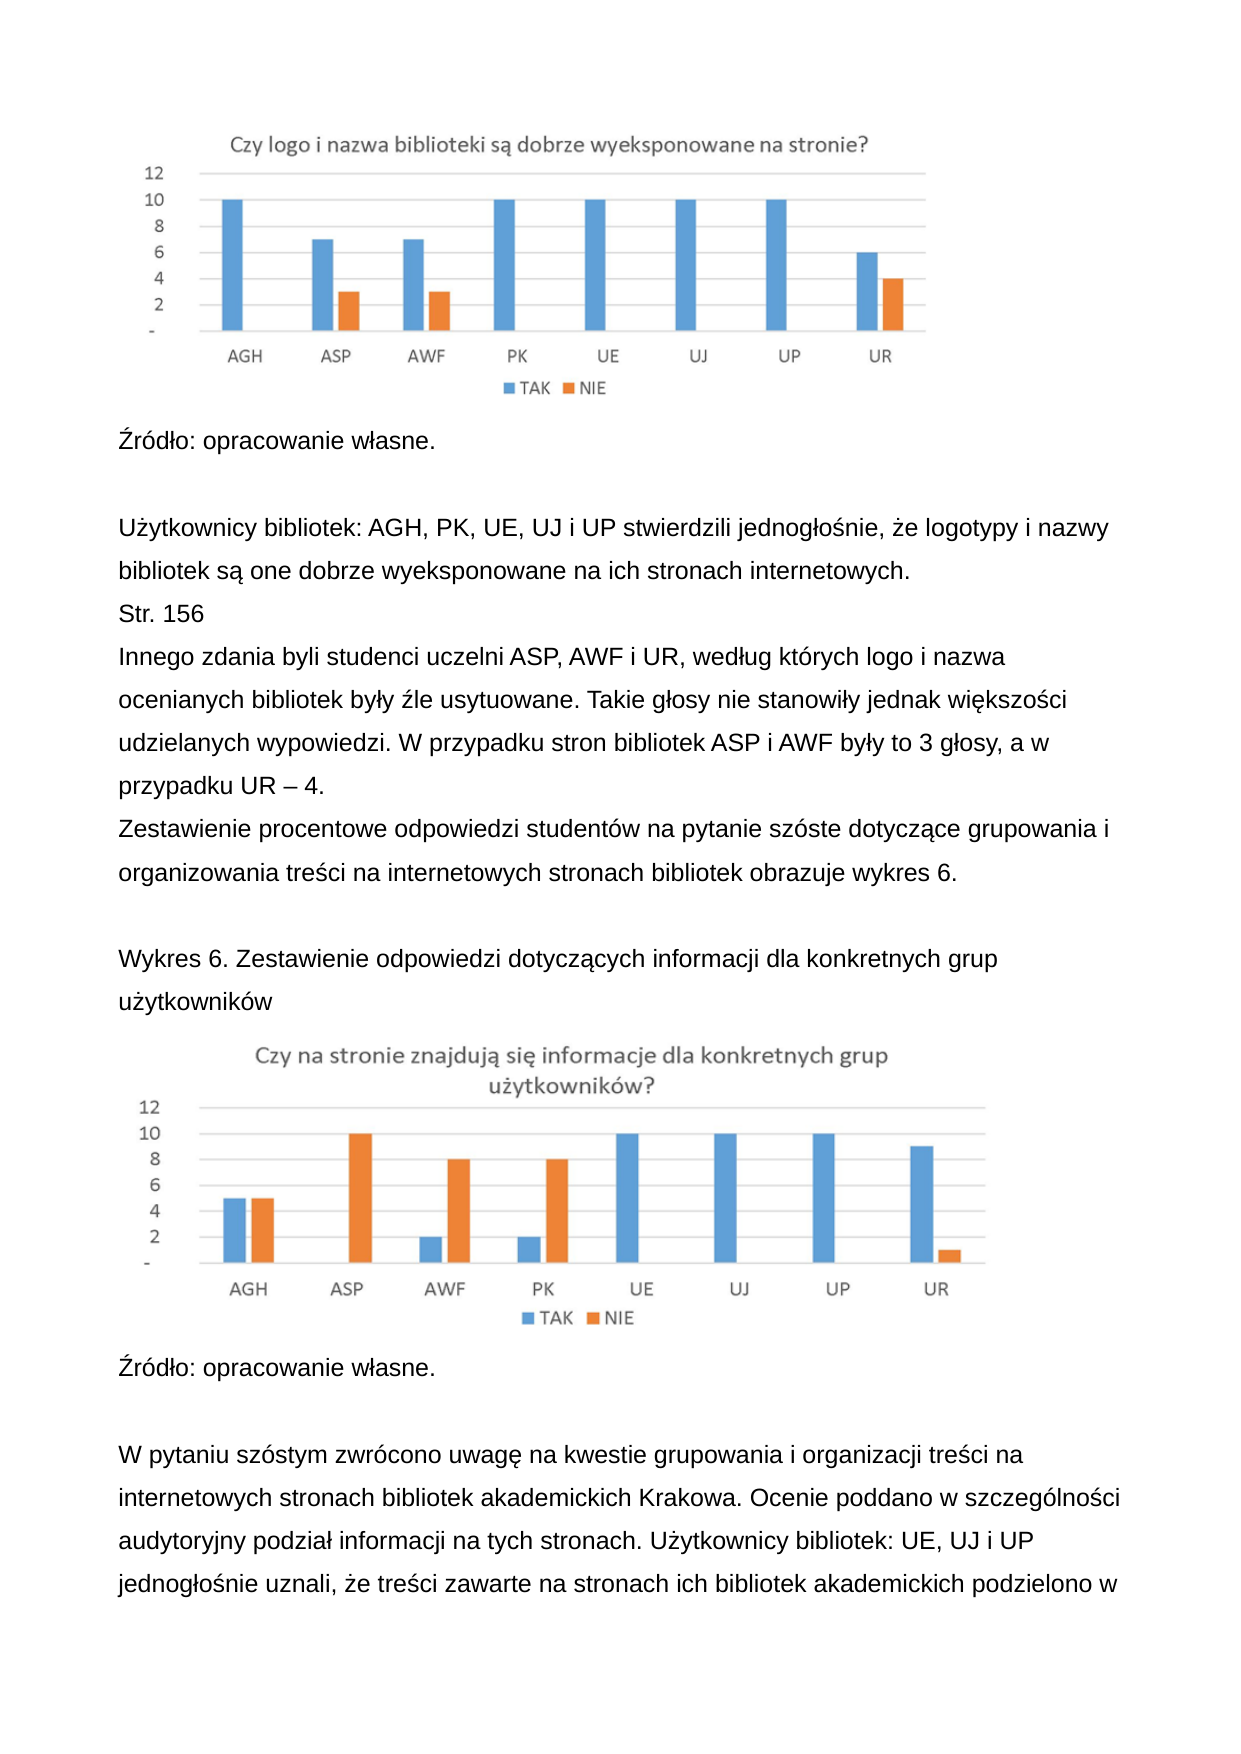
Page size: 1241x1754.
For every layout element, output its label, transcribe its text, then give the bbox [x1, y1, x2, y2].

text Użytkownicy bibliotek: AGH, PK, UE, UJ i UP stwierdzili jednogłośnie, że logotypy i nazwy bibliotek są one dobrze wyeksponowane na ich stronach internetowych. [118, 513, 1122, 584]
picture [118, 1030, 1005, 1339]
text Źródło: opracowanie własne. [118, 426, 1122, 455]
text Źródło: opracowanie własne. [118, 1353, 1122, 1382]
text W pytaniu szóstym zwrócono uwagę na kwestie grupowania i organizacji treści na internetowych stronach bibliotek akademickich Krakowa. Ocenie poddano w szczególności audytoryjny podział informacji na tych stronach. Użytkownicy bibliotek: UE, UJ i UP jednogłośnie uznali, że treści zawarte na stronach ich bibliotek akademickich podzielono w [118, 1439, 1122, 1598]
text Str. 156 [118, 599, 1122, 628]
text Zestawienie procentowe odpowiedzi studentów na pytanie szóste dotyczące grupowania i organizowania treści na internetowych stronach bibliotek obrazuje wykres 6. [118, 814, 1122, 886]
text Innego zdania byli studenci uczelni ASP, AWF i UR, według których logo i nazwa ocenianych bibliotek były źle usytuowane. Takie głosy nie stanowiły jednak większości udzielanych wypowiedzi. W przypadku stron bibliotek ASP i AWF były to 3 głosy, a w przypadku UR – 4. [118, 642, 1122, 800]
text Wykres 6. Zestawienie odpowiedzi dotyczących informacji dla konkretnych grup użytkowników [118, 944, 1122, 1016]
picture [118, 118, 975, 412]
